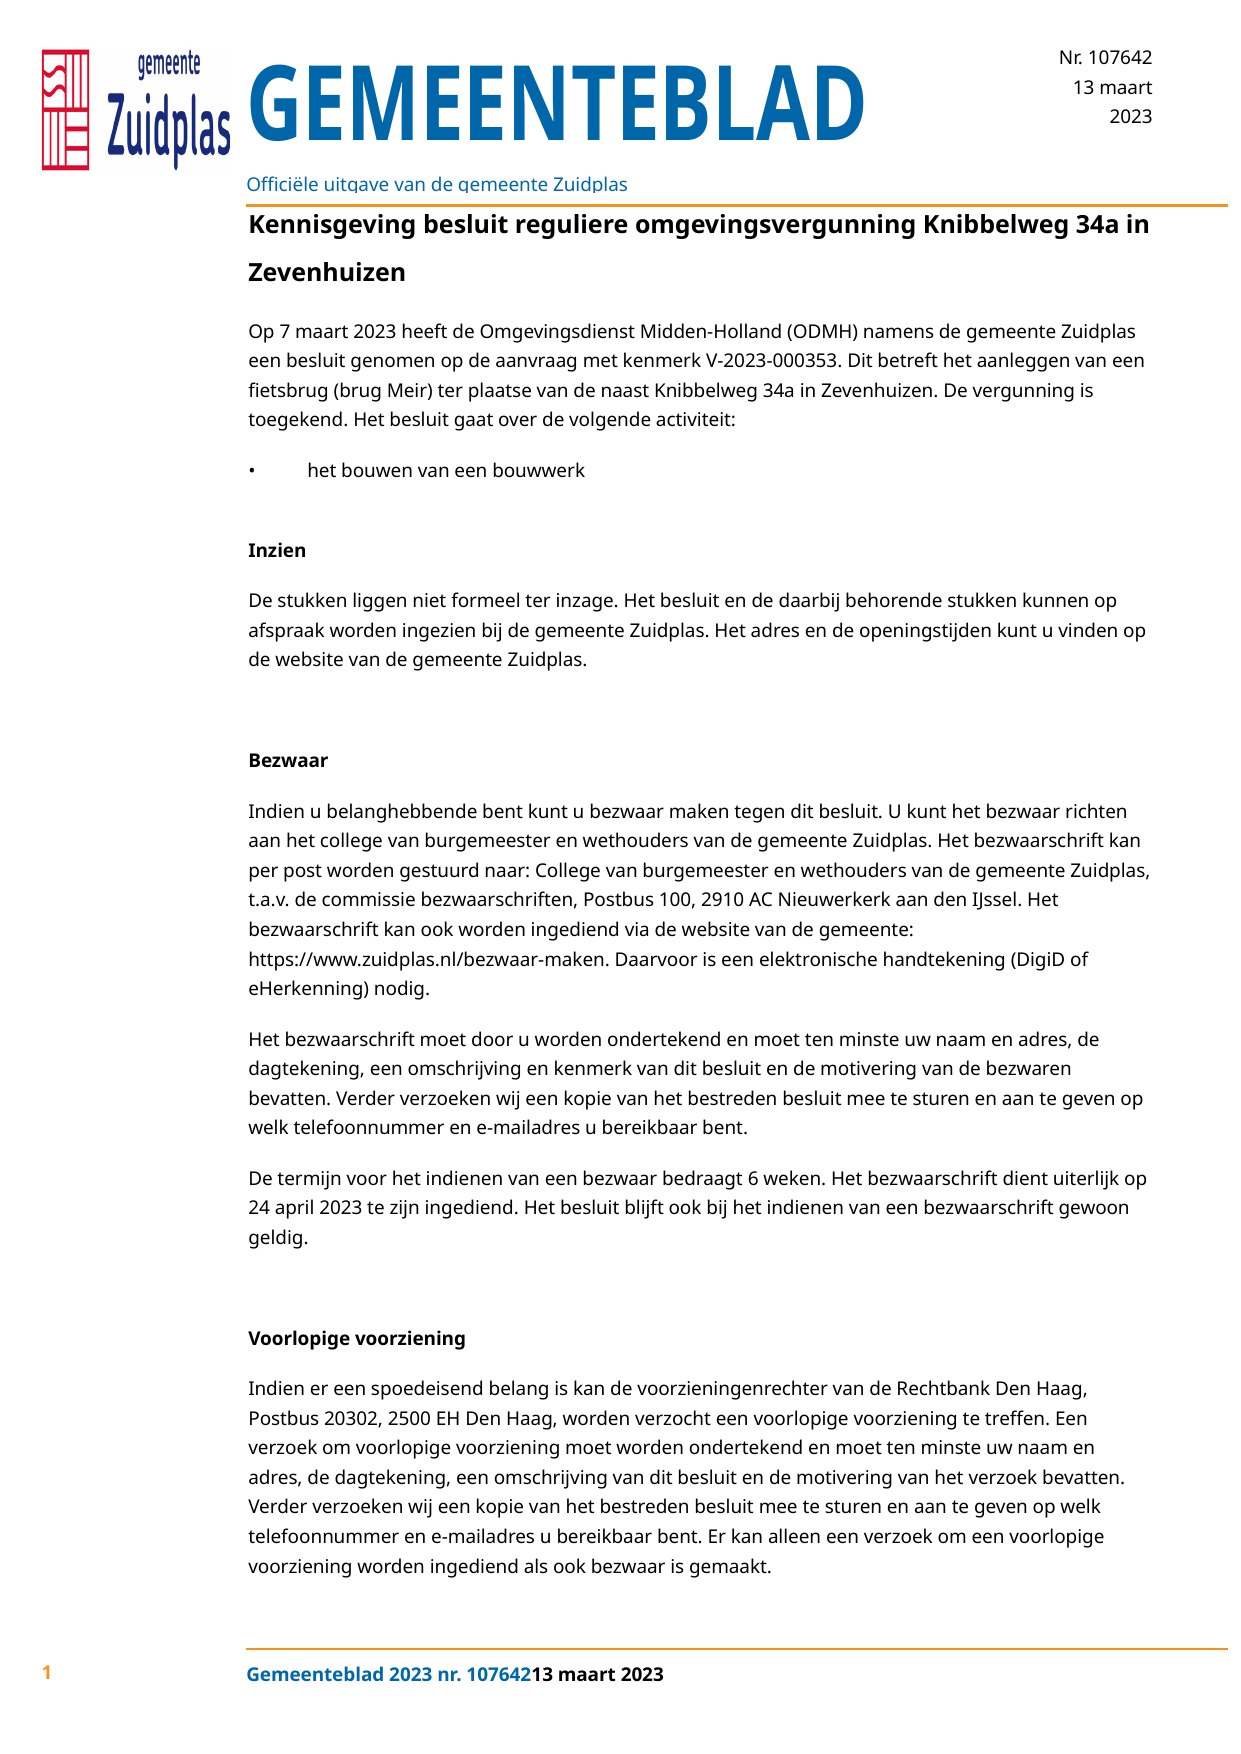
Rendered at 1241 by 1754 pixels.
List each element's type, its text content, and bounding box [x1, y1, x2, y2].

list het bouwen van een bouwwerk [248, 457, 1152, 483]
text De termijn voor het indienen van een bezwaar bedraagt 6 weken. Het bezwaarschrift dient uiterlijk op 24 april 2023 te zijn ingediend. Het besluit blijft ook bij het indienen van een bezwaarschrift gewoon geldig. [248, 1165, 1152, 1250]
text Voorlopige voorziening [248, 1325, 1152, 1351]
text De stukken liggen niet formeel ter inzage. Het besluit en de daarbij behorende stukken kunnen op afspraak worden ingezien bij de gemeente Zuidplas. Het adres en de openingstijden kunt u vinden op de website van de gemeente Zuidplas. [248, 587, 1152, 672]
text Op 7 maart 2023 heeft de Omgevingsdienst Midden-Holland (ODMH) namens de gemeente Zuidplas een besluit genomen op de aanvraag met kenmerk V-2023-000353. Dit betreft het aanleggen van een fietsbrug (brug Meir) ter plaatse van de naast Knibbelweg 34a in Zevenhuizen. De vergunning is toegekend. Het besluit gaat over de volgende activiteit: [248, 318, 1152, 432]
text Indien u belanghebbende bent kunt u bezwaar maken tegen dit besluit. U kunt het bezwaar richten aan het college van burgemeester en wethouders van de gemeente Zuidplas. Het bezwaarschrift kan per post worden gestuurd naar: College van burgemeester en wethouders van de gemeente Zuidplas, t.a.v. de commissie bezwaarschriften, Postbus 100, 2910 AC Nieuwerkerk aan den IJssel. Het bezwaarschrift kan ook worden ingediend via de website van de gemeente: https://www.zuidplas.nl/bezwaar-maken. Daarvoor is een elektronische handtekening (DigiD of eHerkenning) nodig. [248, 798, 1152, 1001]
text Kennisgeving besluit reguliere omgevingsvergunning Knibbelweg 34a in Zevenhuizen [248, 207, 1152, 288]
text Indien er een spoedeisend belang is kan de voorzieningenrechter van de Rechtbank Den Haag, Postbus 20302, 2500 EH Den Haag, worden verzocht een voorlopige voorziening te treffen. Een verzoek om voorlopige voorziening moet worden ondertekend en moet ten minste uw naam en adres, de dagtekening, een omschrijving van dit besluit en de motivering van het verzoek bevatten. Verder verzoeken wij een kopie van het bestreden besluit mee te sturen en aan te geven op welk telefoonnummer en e-mailadres u bereikbaar bent. Er kan alleen een verzoek om een voorlopige voorziening worden ingediend als ook bezwaar is gemaakt. [248, 1375, 1152, 1579]
text Inzien [248, 537, 1152, 563]
picture [41, 47, 231, 172]
text Bezwaar [248, 747, 1152, 773]
text Het bezwaarschrift moet door u worden ondertekend en moet ten minste uw naam en adres, de dagtekening, een omschrijving en kenmerk van dit besluit en de motivering van de bezwaren bevatten. Verder verzoeken wij een kopie van het bestreden besluit mee te sturen en aan te geven op welk telefoonnummer en e-mailadres u bereikbaar bent. [248, 1026, 1152, 1140]
